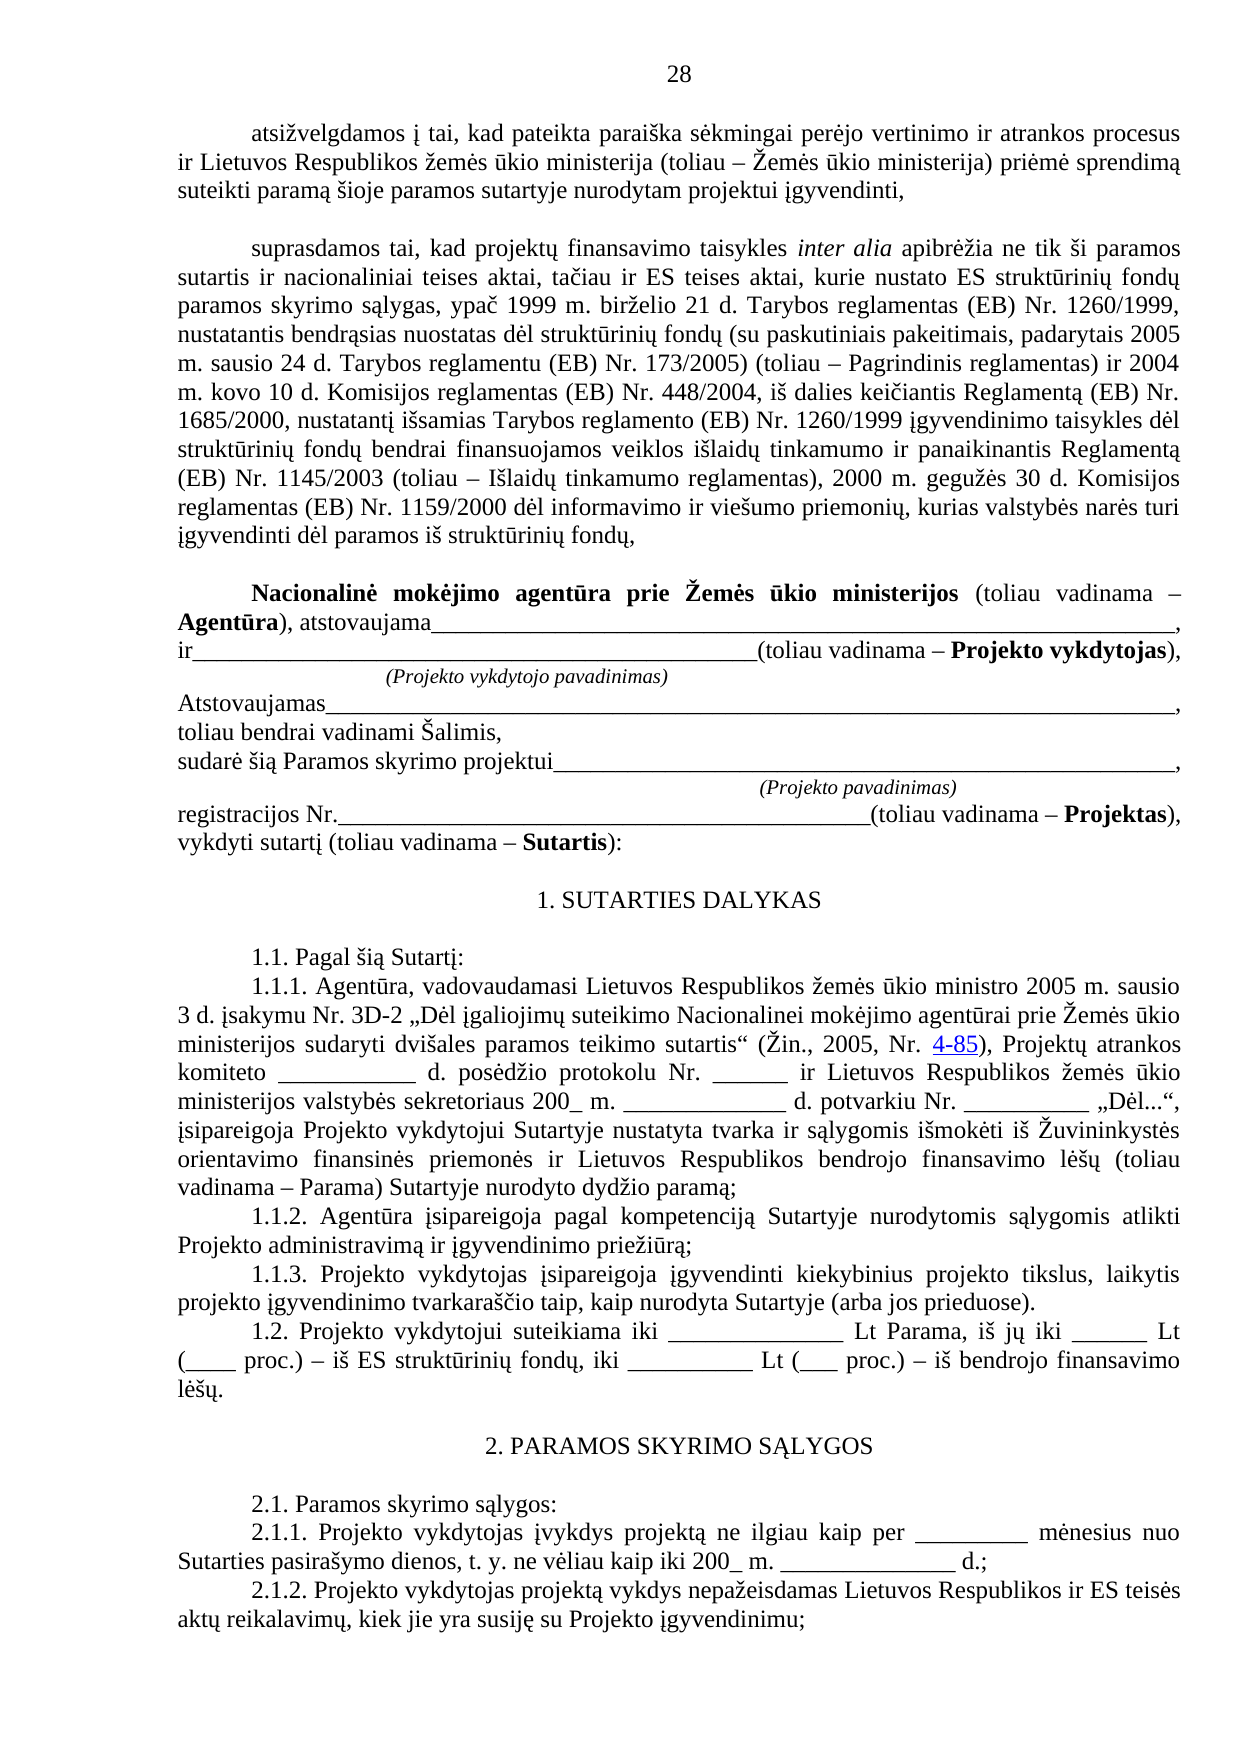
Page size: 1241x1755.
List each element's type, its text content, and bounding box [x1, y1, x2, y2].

text ir (toliau vadinama – Projekto vykdytojas), [177, 636, 1181, 664]
text vykdyti sutartį (toliau vadinama – Sutartis): [177, 827, 1181, 856]
text 2.1. Paramos skyrimo sąlygos: [177, 1489, 1181, 1517]
text 1.1. Pagal šią Sutartį: [177, 942, 1181, 971]
text 2.1.2. Projekto vykdytojas projektą vykdys nepažeisdamas Lietuvos Respublikos ir ES teisės aktų reikalavimų, kiek jie yra susiję su Projekto įgyvendinimu; [177, 1575, 1181, 1632]
text Nacionalinė mokėjimo agentūra prie Žemės ūkio ministerijos (toliau vadinama – Agentūra), atstovaujama , [177, 578, 1181, 636]
text registracijos Nr. (toliau vadinama – Projektas), [177, 799, 1181, 827]
text 1. SUTARTIES DALYKAS [177, 885, 1181, 914]
text 1.2. Projekto vykdytojui suteikiama iki ______________ Lt Parama, iš jų iki ______ Lt (____ proc.) – iš ES struktūrinių fondų, iki __________ Lt (___ proc.) – iš bendrojo finansavimo lėšų. [177, 1316, 1181, 1402]
text toliau bendrai vadinami Šalimis, [177, 717, 1181, 746]
text 2. PARAMOS SKYRIMO SĄLYGOS [177, 1431, 1181, 1460]
text 1.1.1. Agentūra, vadovaudamasi Lietuvos Respublikos žemės ūkio ministro 2005 m. sausio 3 d. įsakymu Nr. 3D-2 „Dėl įgaliojimų suteikimo Nacionalinei mokėjimo agentūrai prie Žemės ūkio ministerijos sudaryti dvišales paramos teikimo sutartis“ (Žin., 2005, Nr. 4-85), Projektų atrankos komiteto ___________ d. posėdžio protokolu Nr. ______ ir Lietuvos Respublikos žemės ūkio ministerijos valstybės sekretoriaus 200_ m. _____________ d. potvarkiu Nr. __________ „Dėl...“, įsipareigoja Projekto vykdytojui Sutartyje nustatyta tvarka ir sąlygomis išmokėti iš Žuvininkystės orientavimo finansinės priemonės ir Lietuvos Respublikos bendrojo finansavimo lėšų (toliau vadinama – Parama) Sutartyje nurodyto dydžio paramą; [177, 971, 1181, 1201]
text Atstovaujamas , [177, 688, 1181, 717]
text atsižvelgdamos į tai, kad pateikta paraiška sėkmingai perėjo vertinimo ir atrankos procesus ir Lietuvos Respublikos žemės ūkio ministerija (toliau – Žemės ūkio ministerija) priėmė sprendimą suteikti paramą šioje paramos sutartyje nurodytam projektui įgyvendinti, [177, 118, 1181, 204]
text 1.1.3. Projekto vykdytojas įsipareigoja įgyvendinti kiekybinius projekto tikslus, laikytis projekto įgyvendinimo tvarkaraščio taip, kaip nurodyta Sutartyje (arba jos prieduose). [177, 1259, 1181, 1316]
text (Projekto vykdytojo pavadinimas) [177, 664, 1181, 688]
text (Projekto pavadinimas) [177, 775, 1181, 799]
text 2.1.1. Projekto vykdytojas įvykdys projektą ne ilgiau kaip per _________ mėnesius nuo Sutarties pasirašymo dienos, t. y. ne vėliau kaip iki 200_ m. ______________ d.; [177, 1517, 1181, 1575]
text 1.1.2. Agentūra įsipareigoja pagal kompetenciją Sutartyje nurodytomis sąlygomis atlikti Projekto administravimą ir įgyvendinimo priežiūrą; [177, 1201, 1181, 1259]
text sudarė šią Paramos skyrimo projektui , [177, 746, 1181, 775]
text suprasdamos tai, kad projektų finansavimo taisykles inter alia apibrėžia ne tik ši paramos sutartis ir nacionaliniai teises aktai, tačiau ir ES teises aktai, kurie nustato ES struktūrinių fondų paramos skyrimo sąlygas, ypač 1999 m. birželio 21 d. Tarybos reglamentas (EB) Nr. 1260/1999, nustatantis bendrąsias nuostatas dėl struktūrinių fondų (su paskutiniais pakeitimais, padarytais 2005 m. sausio 24 d. Tarybos reglamentu (EB) Nr. 173/2005) (toliau – Pagrindinis reglamentas) ir 2004 m. kovo 10 d. Komisijos reglamentas (EB) Nr. 448/2004, iš dalies keičiantis Reglamentą (EB) Nr. 1685/2000, nustatantį išsamias Tarybos reglamento (EB) Nr. 1260/1999 įgyvendinimo taisykles dėl struktūrinių fondų bendrai finansuojamos veiklos išlaidų tinkamumo ir panaikinantis Reglamentą (EB) Nr. 1145/2003 (toliau – Išlaidų tinkamumo reglamentas), 2000 m. gegužės 30 d. Komisijos reglamentas (EB) Nr. 1159/2000 dėl informavimo ir viešumo priemonių, kurias valstybės narės turi įgyvendinti dėl paramos iš struktūrinių fondų, [177, 233, 1181, 549]
